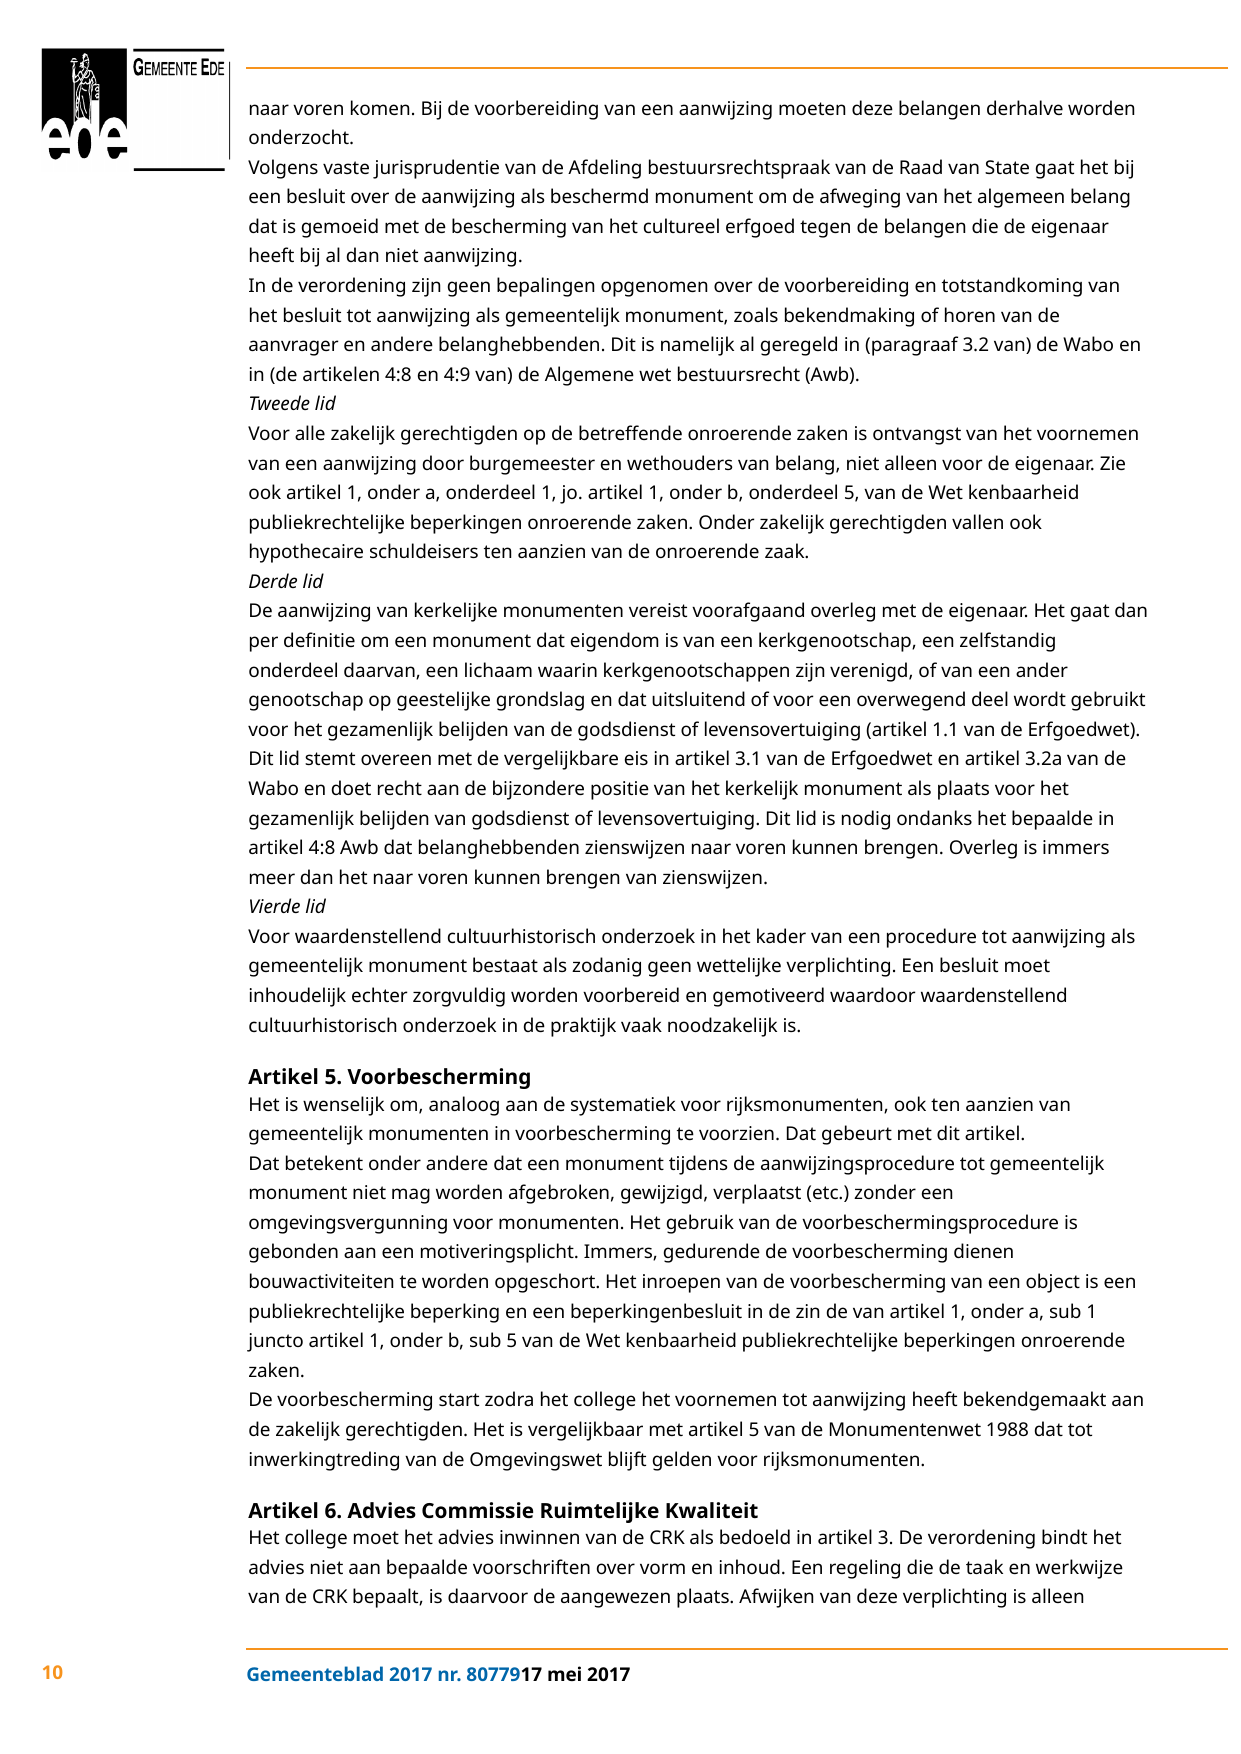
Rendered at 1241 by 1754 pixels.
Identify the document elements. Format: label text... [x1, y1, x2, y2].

text Tweede lid [248, 391, 1152, 416]
text In de verordening zijn geen bepalingen opgenomen over de voorbereiding en totstandkoming van het besluit tot aanwijzing als gemeentelijk monument, zoals bekendmaking of horen van de aanvrager en andere belanghebbenden. Dit is namelijk al geregeld in (paragraaf 3.2 van) de Wabo en in (de artikelen 4:8 en 4:9 van) de Algemene wet bestuursrecht (Awb). [248, 272, 1152, 387]
text Derde lid [248, 568, 1152, 594]
text Volgens vaste jurisprudentie van de Afdeling bestuursrechtspraak van de Raad van State gaat het bij een besluit over de aanwijzing als beschermd monument om de afweging van het algemeen belang dat is gemoeid met de bescherming van het cultureel erfgoed tegen de belangen die de eigenaar heeft bij al dan niet aanwijzing. [248, 154, 1152, 268]
text De aanwijzing van kerkelijke monumenten vereist voorafgaand overleg met de eigenaar. Het gaat dan per definitie om een monument dat eigendom is van een kerkgenootschap, een zelfstandig onderdeel daarvan, een lichaam waarin kerkgenootschappen zijn verenigd, of van een ander genootschap op geestelijke grondslag en dat uitsluitend of voor een overwegend deel wordt gebruikt voor het gezamenlijk belijden van de godsdienst of levensovertuiging (artikel 1.1 van de Erfgoedwet). Dit lid stemt overeen met de vergelijkbare eis in artikel 3.1 van de Erfgoedwet en artikel 3.2a van de Wabo en doet recht aan de bijzondere positie van het kerkelijk monument als plaats voor het gezamenlijk belijden van godsdienst of levensovertuiging. Dit lid is nodig ondanks het bepaalde in artikel 4:8 Awb dat belanghebbenden zienswijzen naar voren kunnen brengen. Overleg is immers meer dan het naar voren kunnen brengen van zienswijzen. [248, 598, 1152, 890]
text Voor alle zakelijk gerechtigden op de betreffende onroerende zaken is ontvangst van het voornemen van een aanwijzing door burgemeester en wethouders van belang, niet alleen voor de eigenaar. Zie ook artikel 1, onder a, onderdeel 1, jo. artikel 1, onder b, onderdeel 5, van de Wet kenbaarheid publiekrechtelijke beperkingen onroerende zaken. Onder zakelijk gerechtigden vallen ook hypothecaire schuldeisers ten aanzien van de onroerende zaak. [248, 420, 1152, 564]
text Vierde lid [248, 893, 1152, 919]
text Het is wenselijk om, analoog aan de systematiek voor rijksmonumenten, ook ten aanzien van gemeentelijk monumenten in voorbescherming te voorzien. Dat gebeurt met dit artikel. [248, 1091, 1152, 1146]
text Voor waardenstellend cultuurhistorisch onderzoek in het kader van een procedure tot aanwijzing als gemeentelijk monument bestaat als zodanig geen wettelijke verplichting. Een besluit moet inhoudelijk echter zorgvuldig worden voorbereid en gemotiveerd waardoor waardenstellend cultuurhistorisch onderzoek in de praktijk vaak noodzakelijk is. [248, 923, 1152, 1038]
text Artikel 5. Voorbescherming [248, 1062, 1152, 1091]
text Dat betekent onder andere dat een monument tijdens de aanwijzingsprocedure tot gemeentelijk monument niet mag worden afgebroken, gewijzigd, verplaatst (etc.) zonder een omgevingsvergunning voor monumenten. Het gebruik van de voorbeschermingsprocedure is gebonden aan een motiveringsplicht. Immers, gedurende de voorbescherming dienen bouwactiviteiten te worden opgeschort. Het inroepen van de voorbescherming van een object is een publiekrechtelijke beperking en een beperkingenbesluit in de zin de van artikel 1, onder a, sub 1 juncto artikel 1, onder b, sub 5 van de Wet kenbaarheid publiekrechtelijke beperkingen onroerende zaken. [248, 1150, 1152, 1383]
text Het college moet het advies inwinnen van de CRK als bedoeld in artikel 3. De verordening bindt het advies niet aan bepaalde voorschriften over vorm en inhoud. Een regeling die de taak en werkwijze van de CRK bepaalt, is daarvoor de aangewezen plaats. Afwijken van deze verplichting is alleen [248, 1524, 1152, 1609]
text De voorbescherming start zodra het college het voornemen tot aanwijzing heeft bekendgemaakt aan de zakelijk gerechtigden. Het is vergelijkbaar met artikel 5 van de Monumentenwet 1988 dat tot inwerkingtreding van de Omgevingswet blijft gelden voor rijksmonumenten. [248, 1387, 1152, 1471]
picture [41, 47, 231, 172]
text Artikel 6. Advies Commissie Ruimtelijke Kwaliteit [248, 1496, 1152, 1524]
text naar voren komen. Bij de voorbereiding van een aanwijzing moeten deze belangen derhalve worden onderzocht. [248, 95, 1152, 150]
